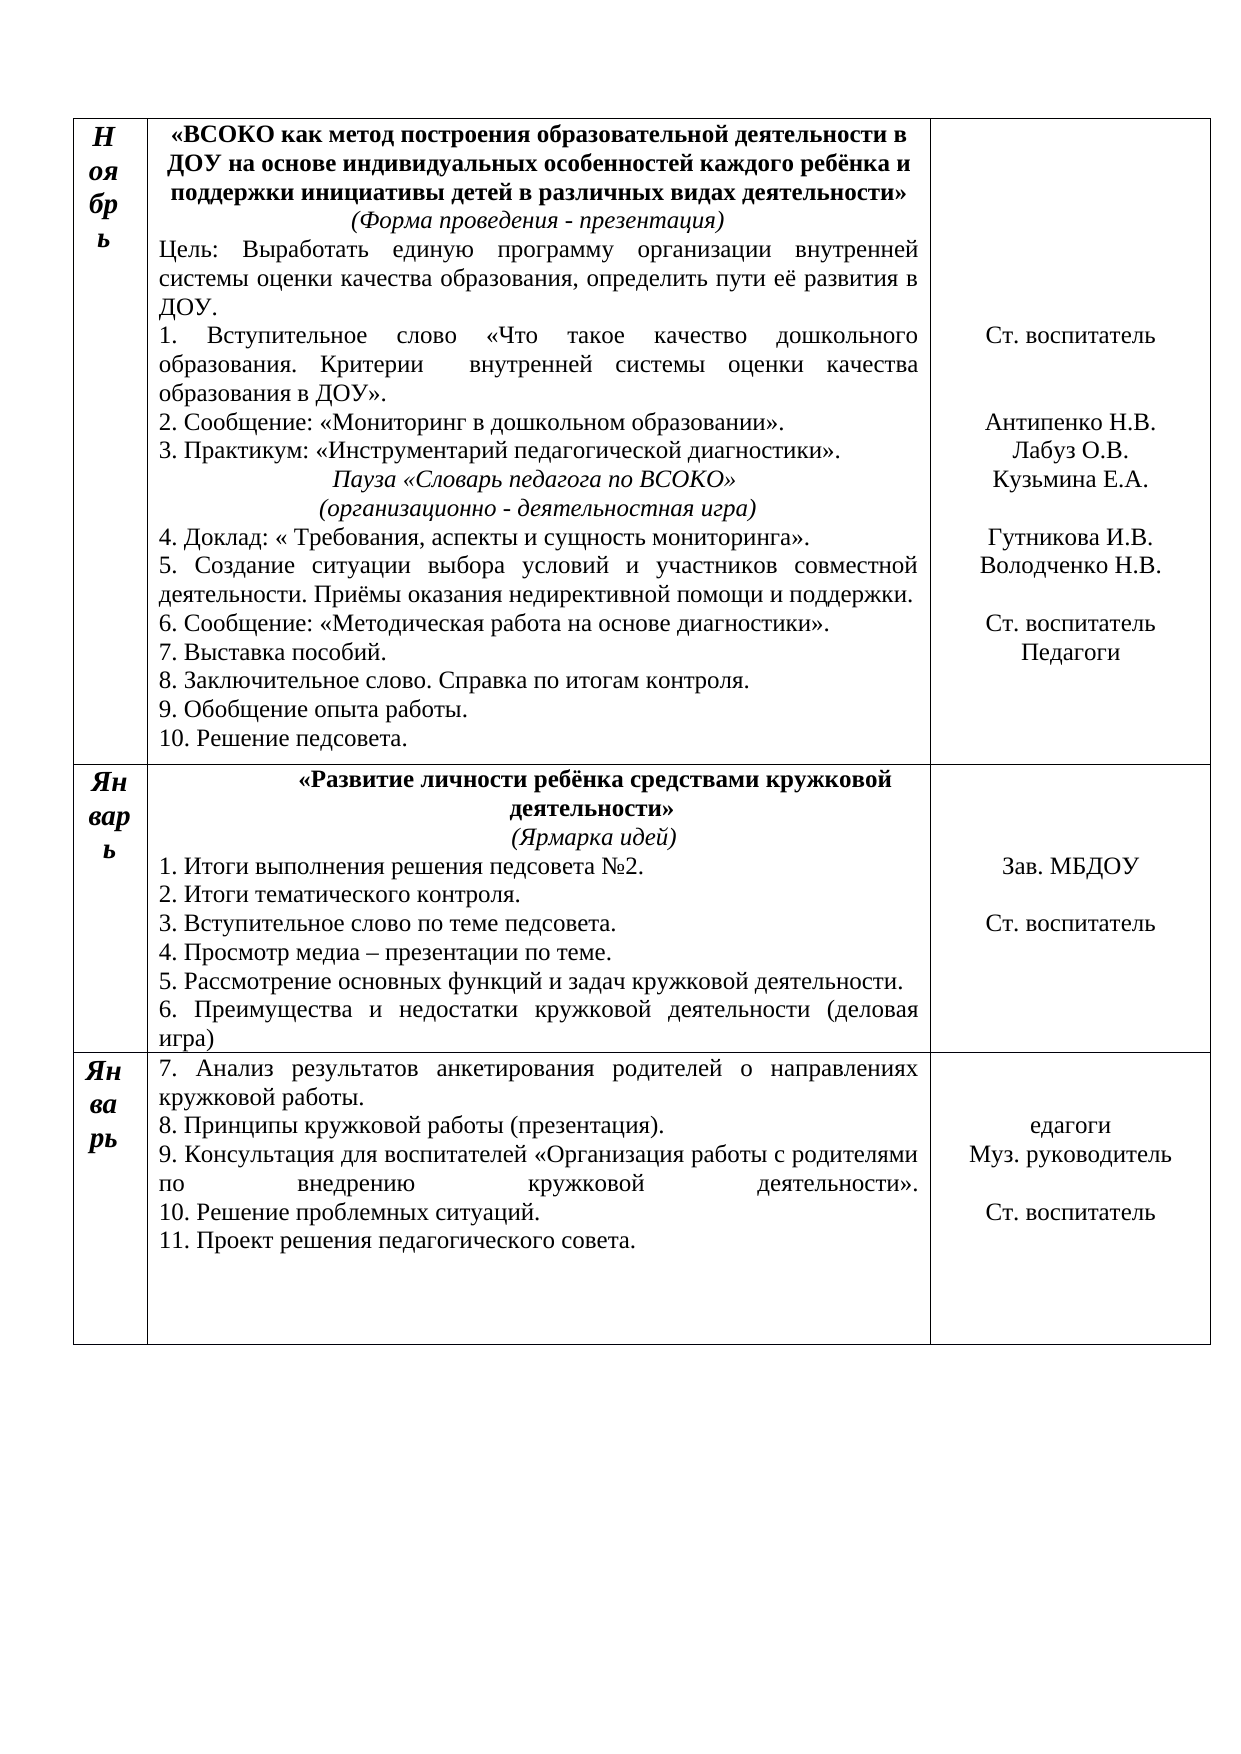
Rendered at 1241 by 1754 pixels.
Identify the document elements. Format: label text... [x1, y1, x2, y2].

table_cell 7. Анализ результатов анкетирования родителей о направлениях кружковой работы. 8. Принципы кружковой работы (презентация). 9. Консультация для воспитателей «Организация работы с родителями по внедрению кружковой деятельности». 10. Решение проблемных ситуаций. 11. Проект решения педагогического совета. [148, 1053, 930, 1344]
table_cell Январь [74, 1053, 147, 1344]
table_cell едагоги Муз. руководитель Ст. воспитатель [931, 1053, 1210, 1344]
table_cell Ноябрь [74, 119, 147, 763]
table_cell Зав. МБДОУ Ст. воспитатель [931, 765, 1210, 1052]
table_cell «ВСОКО как метод построения образовательной деятельности в ДОУ на основе индивидуальных особенностей каждого ребёнка и поддержки инициативы детей в различных видах деятельности» (Форма проведения - презентация) Цель: Выработать единую программу организации внутренней системы оценки качества образования, определить пути её развития в ДОУ. 1. Вступительное слово «Что такое качество дошкольного образования. Критерии внутренней системы оценки качества образования в ДОУ». 2. Сообщение: «Мониторинг в дошкольном образовании». 3. Практикум: «Инструментарий педагогической диагностики». Пауза «Словарь педагога по ВСОКО» (организационно - деятельностная игра) 4. Доклад: « Требования, аспекты и сущность мониторинга». 5. Создание ситуации выбора условий и участников совместной деятельности. Приёмы оказания недирективной помощи и поддержки. 6. Сообщение: «Методическая работа на основе диагностики». 7. Выставка пособий. 8. Заключительное слово. Справка по итогам контроля. 9. Обобщение опыта работы. 10. Решение педсовета. [148, 119, 930, 763]
table_cell Январь [74, 765, 147, 1052]
table_cell Ст. воспитатель Антипенко Н.В. Лабуз О.В. Кузьмина Е.А. Гутникова И.В. Володченко Н.В. Ст. воспитатель Педагоги [931, 119, 1210, 763]
table_cell «Развитие личности ребёнка средствами кружковой деятельности» (Ярмарка идей) 1. Итоги выполнения решения педсовета №2. 2. Итоги тематического контроля. 3. Вступительное слово по теме педсовета. 4. Просмотр медиа – презентации по теме. 5. Рассмотрение основных функций и задач кружковой деятельности. 6. Преимущества и недостатки кружковой деятельности (деловая игра) [148, 765, 930, 1052]
